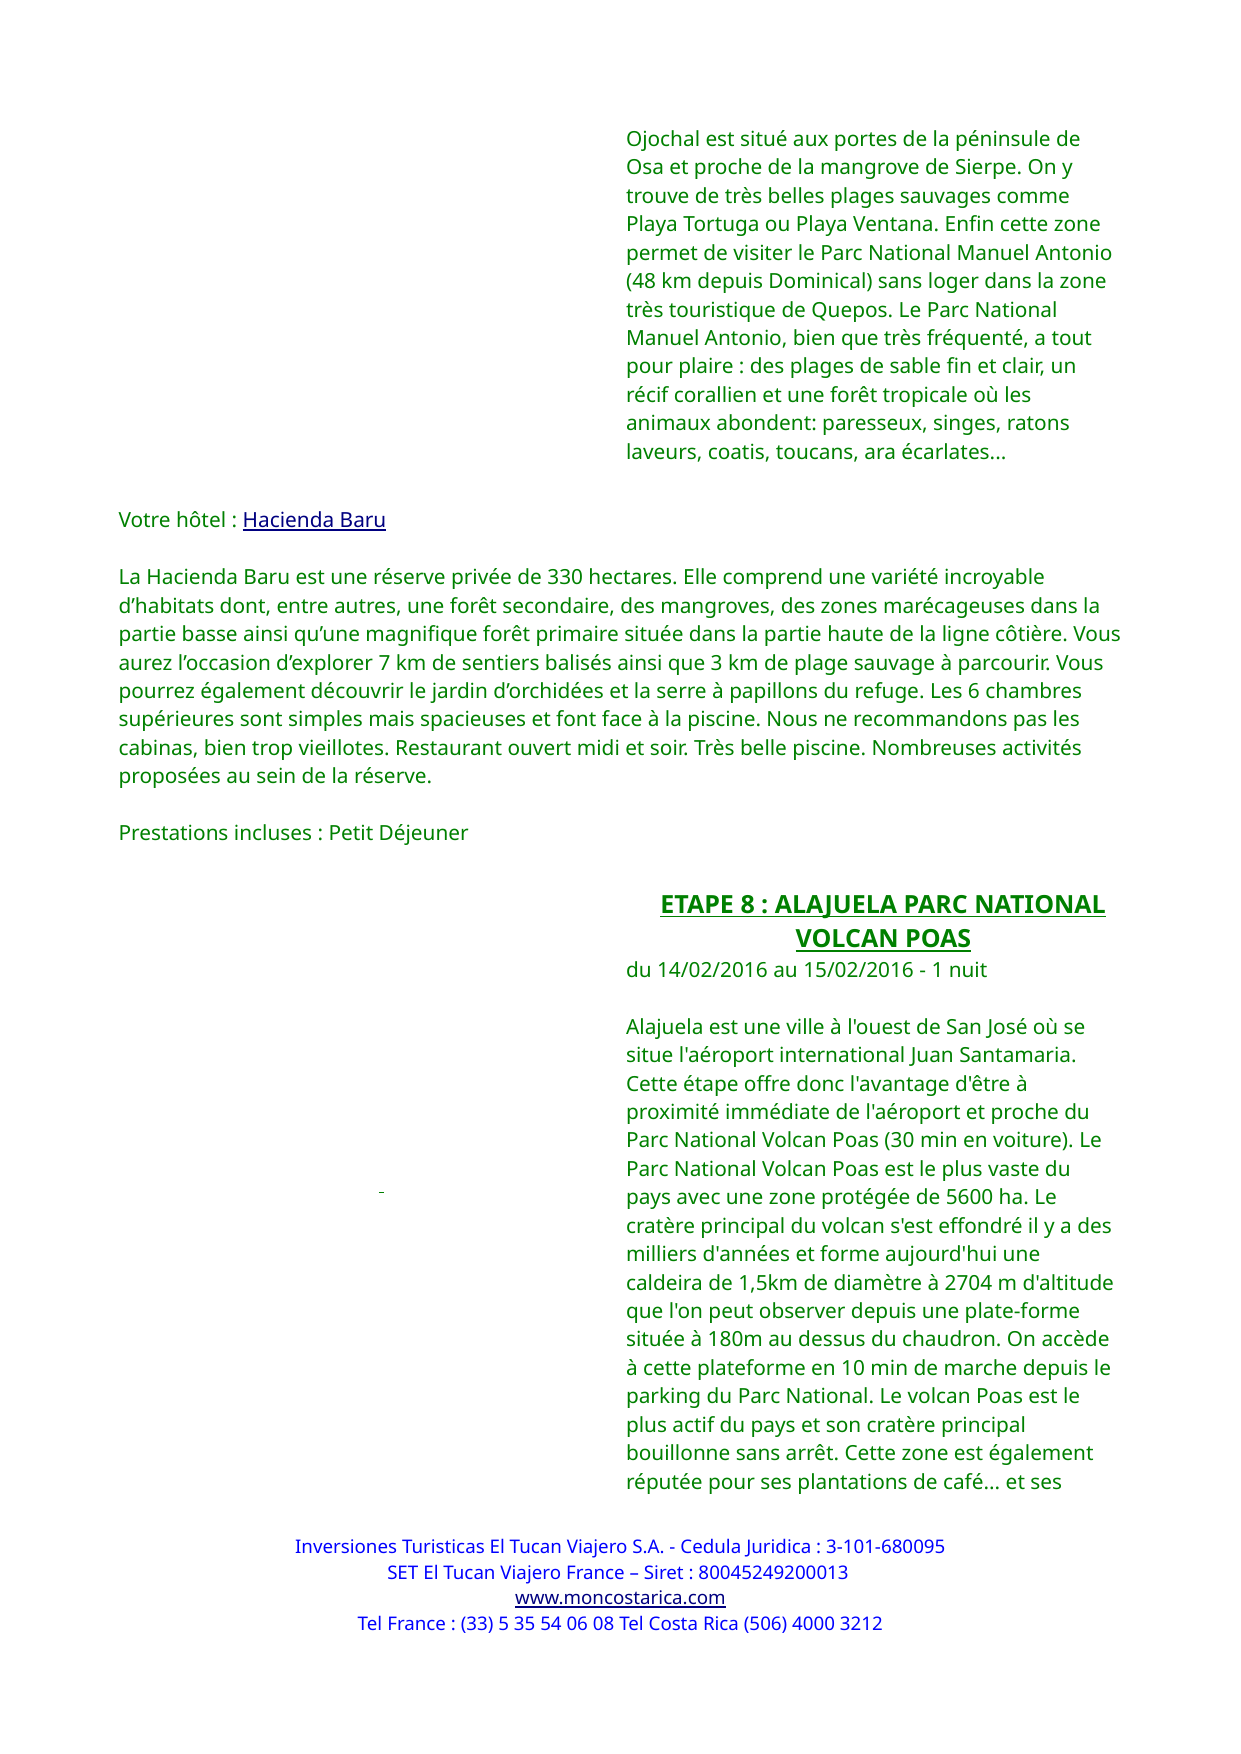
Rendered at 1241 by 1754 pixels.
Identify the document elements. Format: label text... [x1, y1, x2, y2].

text Votre hôtel : Hacienda Baru [118, 505, 1122, 533]
table_header [118, 118, 620, 471]
table_header ETAPE 8 : ALAJUELA PARC NATIONAL VOLCAN POAS du 14/02/2016 au 15/02/2016 - 1 nuit Alajuela est une ville à l'ouest de San José où se situe l'aéroport international Juan Santamaria. Cette étape offre donc l'avantage d'être à proximité immédiate de l'aéroport et proche du Parc National Volcan Poas (30 min en voiture). Le Parc National Volcan Poas est le plus vaste du pays avec une zone protégée de 5600 ha. Le cratère principal du volcan s'est effondré il y a des milliers d'années et forme aujourd'hui une caldeira de 1,5km de diamètre à 2704 m d'altitude que l'on peut observer depuis une plate-forme située à 180m au dessus du chaudron. On accède à cette plateforme en 10 min de marche depuis le parking du Parc National. Le volcan Poas est le plus actif du pays et son cratère principal bouillonne sans arrêt. Cette zone est également réputée pour ses plantations de café... et ses [620, 881, 1122, 1501]
text Prestations incluses : Petit Déjeuner [118, 818, 1122, 847]
table_header [118, 881, 620, 1501]
table_header Ojochal est situé aux portes de la péninsule de Osa et proche de la mangrove de Sierpe. On y trouve de très belles plages sauvages comme Playa Tortuga ou Playa Ventana. Enfin cette zone permet de visiter le Parc National Manuel Antonio (48 km depuis Dominical) sans loger dans la zone très touristique de Quepos. Le Parc National Manuel Antonio, bien que très fréquenté, a tout pour plaire : des plages de sable fin et clair, un récif corallien et une forêt tropicale où les animaux abondent: paresseux, singes, ratons laveurs, coatis, toucans, ara écarlates... [620, 118, 1122, 471]
text La Hacienda Baru est une réserve privée de 330 hectares. Elle comprend une variété incroyable d’habitats dont, entre autres, une forêt secondaire, des mangroves, des zones marécageuses dans la partie basse ainsi qu’une magnifique forêt primaire située dans la partie haute de la ligne côtière. Vous aurez l’occasion d’explorer 7 km de sentiers balisés ainsi que 3 km de plage sauvage à parcourir. Vous pourrez également découvrir le jardin d’orchidées et la serre à papillons du refuge. Les 6 chambres supérieures sont simples mais spacieuses et font face à la piscine. Nous ne recommandons pas les cabinas, bien trop vieillotes. Restaurant ouvert midi et soir. Très belle piscine. Nombreuses activités proposées au sein de la réserve. [118, 562, 1122, 790]
